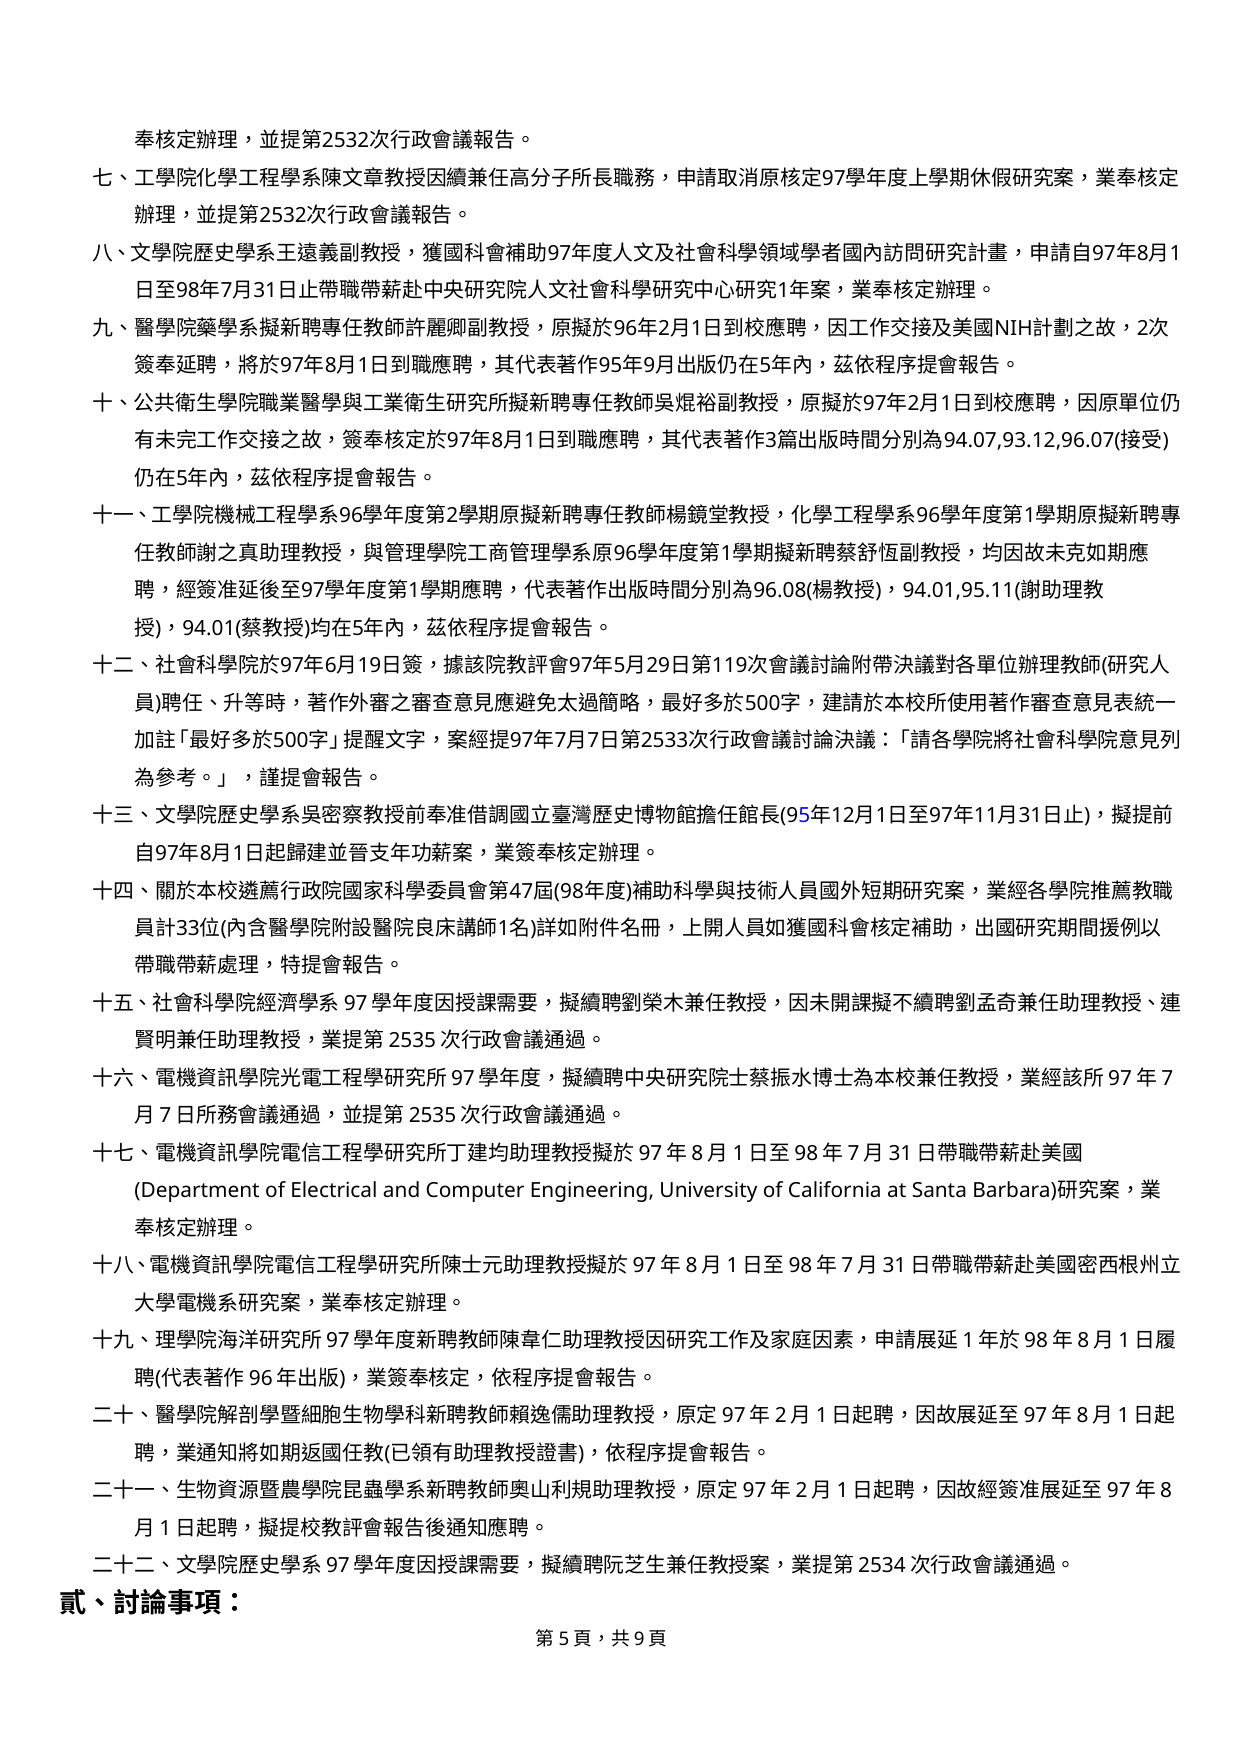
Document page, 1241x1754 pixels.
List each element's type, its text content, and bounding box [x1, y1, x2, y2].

text 八、文學院歷史學系王遠義副教授，獲國科會補助97年度人文及社會科學領域學者國內訪問研究計畫，申請自97年8月1日至98年7月31日止帶職帶薪赴中央研究院人文社會科學研究中心研究1年案，業奉核定辦理。 [92, 233, 1181, 308]
text 十七、電機資訊學院電信工程學研究所丁建均助理教授擬於97年8月1日至98年7月31日帶職帶薪赴美國(Department of Electrical and Computer Engineering, University of California at Santa Barbara)研究案，業奉核定辦理。 [92, 1133, 1181, 1246]
text 二十二、文學院歷史學系97學年度因授課需要，擬續聘阮芝生兼任教授案，業提第2534次行政會議通過。 [92, 1546, 1181, 1583]
text 十五、社會科學院經濟學系97學年度因授課需要，擬續聘劉榮木兼任教授，因未開課擬不續聘劉孟奇兼任助理教授、連賢明兼任助理教授，業提第2535次行政會議通過。 [92, 983, 1181, 1058]
text 十八、電機資訊學院電信工程學研究所陳士元助理教授擬於97年8月1日至98年7月31日帶職帶薪赴美國密西根州立大學電機系研究案，業奉核定辦理。 [92, 1246, 1181, 1321]
text 十四、關於本校遴薦行政院國家科學委員會第47屆(98年度)補助科學與技術人員國外短期研究案，業經各學院推薦教職員計33位(內含醫學院附設醫院良床講師1名)詳如附件名冊，上開人員如獲國科會核定補助，出國研究期間援例以帶職帶薪處理，特提會報告。 [92, 871, 1181, 983]
text 七、工學院化學工程學系陳文章教授因續兼任高分子所長職務，申請取消原核定97學年度上學期休假研究案，業奉核定辦理，並提第2532次行政會議報告。 [92, 158, 1181, 233]
text 二十、醫學院解剖學暨細胞生物學科新聘教師賴逸儒助理教授，原定97年2月1日起聘，因故展延至97年8月1日起聘，業通知將如期返國任教(已領有助理教授證書)，依程序提會報告。 [92, 1396, 1181, 1471]
text 九、醫學院藥學系擬新聘專任教師許麗卿副教授，原擬於96年2月1日到校應聘，因工作交接及美國NIH計劃之故，2次簽奉延聘，將於97年8月1日到職應聘，其代表著作95年9月出版仍在5年內，茲依程序提會報告。 [92, 308, 1181, 383]
text 十一、工學院機械工程學系96學年度第2學期原擬新聘專任教師楊鏡堂教授，化學工程學系96學年度第1學期原擬新聘專任教師謝之真助理教授，與管理學院工商管理學系原96學年度第1學期擬新聘蔡舒恆副教授，均因故未克如期應聘，經簽准延後至97學年度第1學期應聘，代表著作出版時間分別為96.08(楊教授)，94.01,95.11(謝助理教授)，94.01(蔡教授)均在5年內，茲依程序提會報告。 [92, 496, 1181, 646]
text 貳、討論事項： [59, 1583, 1181, 1621]
text 十、公共衛生學院職業醫學與工業衛生研究所擬新聘專任教師吳焜裕副教授，原擬於97年2月1日到校應聘，因原單位仍有未完工作交接之故，簽奉核定於97年8月1日到職應聘，其代表著作3篇出版時間分別為94.07,93.12,96.07(接受)仍在5年內，茲依程序提會報告。 [92, 383, 1181, 496]
text 十九、理學院海洋研究所97學年度新聘教師陳韋仁助理教授因研究工作及家庭因素，申請展延1年於98年8月1日履聘(代表著作96年出版)，業簽奉核定，依程序提會報告。 [92, 1321, 1181, 1396]
text 十六、電機資訊學院光電工程學研究所97學年度，擬續聘中央研究院士蔡振水博士為本校兼任教授，業經該所97年7月7日所務會議通過，並提第2535次行政會議通過。 [92, 1058, 1181, 1133]
text 十三、文學院歷史學系吳密察教授前奉准借調國立臺灣歷史博物館擔任館長(95年12月1日至97年11月31日止)，擬提前自97年8月1日起歸建並晉支年功薪案，業簽奉核定辦理。 [92, 796, 1181, 871]
text 十二、社會科學院於97年6月19日簽，據該院教評會97年5月29日第119次會議討論附帶決議對各單位辦理教師(研究人員)聘任、升等時，著作外審之審查意見應避免太過簡略，最好多於500字，建請於本校所使用著作審查意見表統一加註「最好多於500字」提醒文字，案經提97年7月7日第2533次行政會議討論決議：「請各學院將社會科學院意見列為參考。」，謹提會報告。 [92, 646, 1181, 796]
text 二十一、生物資源暨農學院昆蟲學系新聘教師奧山利規助理教授，原定97年2月1日起聘，因故經簽准展延至97年8月1日起聘，擬提校教評會報告後通知應聘。 [92, 1471, 1181, 1546]
text 奉核定辦理，並提第2532次行政會議報告。 [92, 121, 1181, 158]
